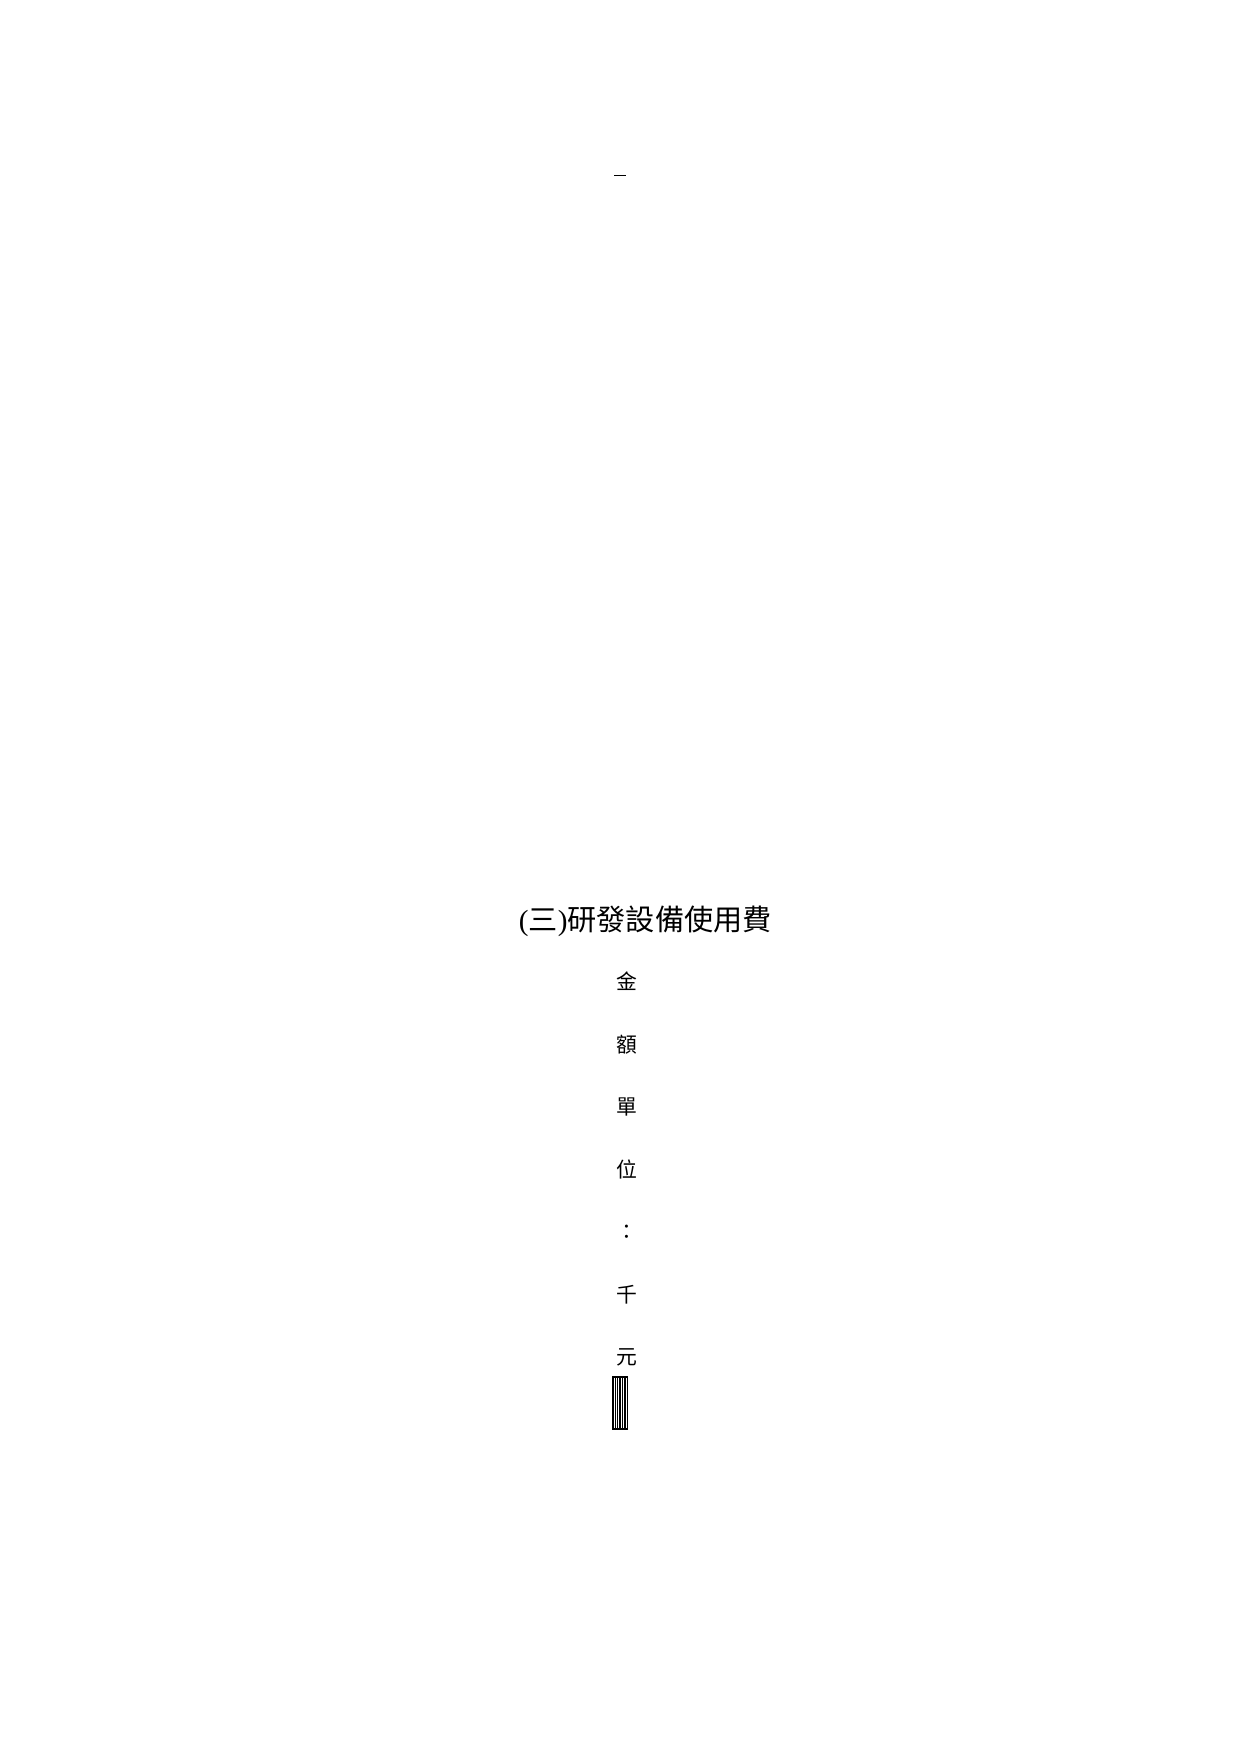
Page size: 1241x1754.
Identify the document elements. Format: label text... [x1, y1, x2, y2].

text (三)研發設備使用費 [162, 876, 1128, 939]
table_cell 註：1.本項經費支出之憑證、發票等，其品名之填寫應完整，並與計畫書上所填一致，勿填寫公司代號或簡稱 2.材料費之編列範圍包括研發用途之消耗性器材及原材料費，但不含事務性耗材、模具等。 3.150千元/人年為編列上限（超過應補充說明），惟在議定價格時按計畫實際需求為準。 [614, 176, 626, 876]
table_header 金額單位：千元 [613, 939, 627, 1376]
